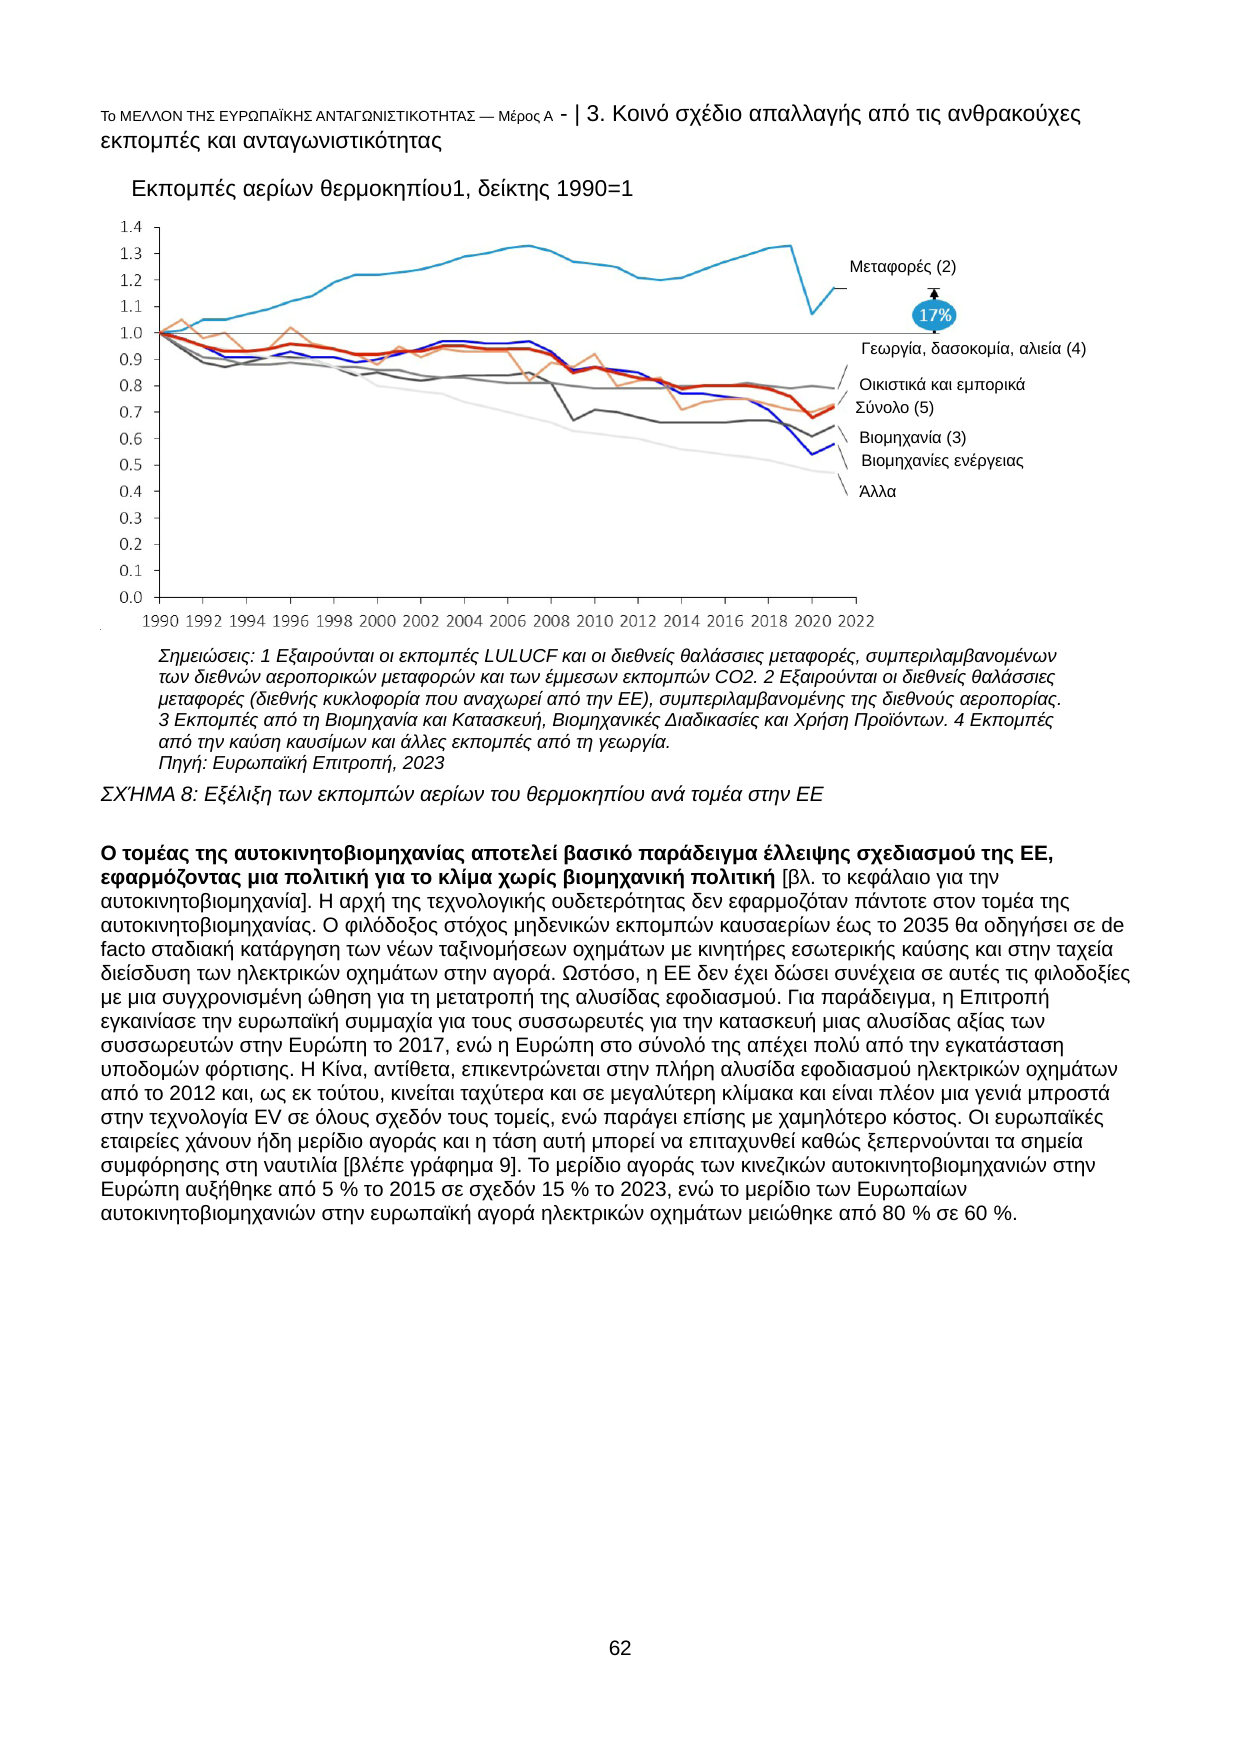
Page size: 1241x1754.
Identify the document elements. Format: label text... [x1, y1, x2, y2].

text Ο τομέας της αυτοκινητοβιομηχανίας αποτελεί βασικό παράδειγμα έλλειψης σχεδιασμού της ΕΕ, εφαρμόζοντας μια πολιτική για το κλίμα χωρίς βιομηχανική πολιτική [βλ. το κεφάλαιο για την αυτοκινητοβιομηχανία]. Η αρχή της τεχνολογικής ουδετερότητας δεν εφαρμοζόταν πάντοτε στον τομέα της αυτοκινητοβιομηχανίας. Ο φιλόδοξος στόχος μηδενικών εκπομπών καυσαερίων έως το 2035 θα οδηγήσει σε de facto σταδιακή κατάργηση των νέων ταξινομήσεων οχημάτων με κινητήρες εσωτερικής καύσης και στην ταχεία διείσδυση των ηλεκτρικών οχημάτων στην αγορά. Ωστόσο, η ΕΕ δεν έχει δώσει συνέχεια σε αυτές τις φιλοδοξίες με μια συγχρονισμένη ώθηση για τη μετατροπή της αλυσίδας εφοδιασμού. Για παράδειγμα, η Επιτροπή εγκαινίασε την ευρωπαϊκή συμμαχία για τους συσσωρευτές για την κατασκευή μιας αλυσίδας αξίας των συσσωρευτών στην Ευρώπη το 2017, ενώ η Ευρώπη στο σύνολό της απέχει πολύ από την εγκατάσταση υποδομών φόρτισης. Η Κίνα, αντίθετα, επικεντρώνεται στην πλήρη αλυσίδα εφοδιασμού ηλεκτρικών οχημάτων από το 2012 και, ως εκ τούτου, κινείται ταχύτερα και σε μεγαλύτερη κλίμακα και είναι πλέον μια γενιά μπροστά στην τεχνολογία EV σε όλους σχεδόν τους τομείς, ενώ παράγει επίσης με χαμηλότερο κόστος. Οι ευρωπαϊκές εταιρείες χάνουν ήδη μερίδιο αγοράς και η τάση αυτή μπορεί να επιταχυνθεί καθώς ξεπερνούνται τα σημεία συμφόρησης στη ναυτιλία [βλέπε γράφημα 9]. Το μερίδιο αγοράς των κινεζικών αυτοκινητοβιομηχανιών στην Ευρώπη αυξήθηκε από 5 % το 2015 σε σχεδόν 15 % το 2023, ενώ το μερίδιο των Ευρωπαίων αυτοκινητοβιομηχανιών στην ευρωπαϊκή αγορά ηλεκτρικών οχημάτων μειώθηκε από 80 % σε 60 %. [100, 841, 1140, 1224]
picture [100, 216, 969, 630]
text ΣΧΉΜΑ 8: Εξέλιξη των εκπομπών αερίων του θερμοκηπίου ανά τομέα στην ΕΕ [101, 180, 1140, 805]
